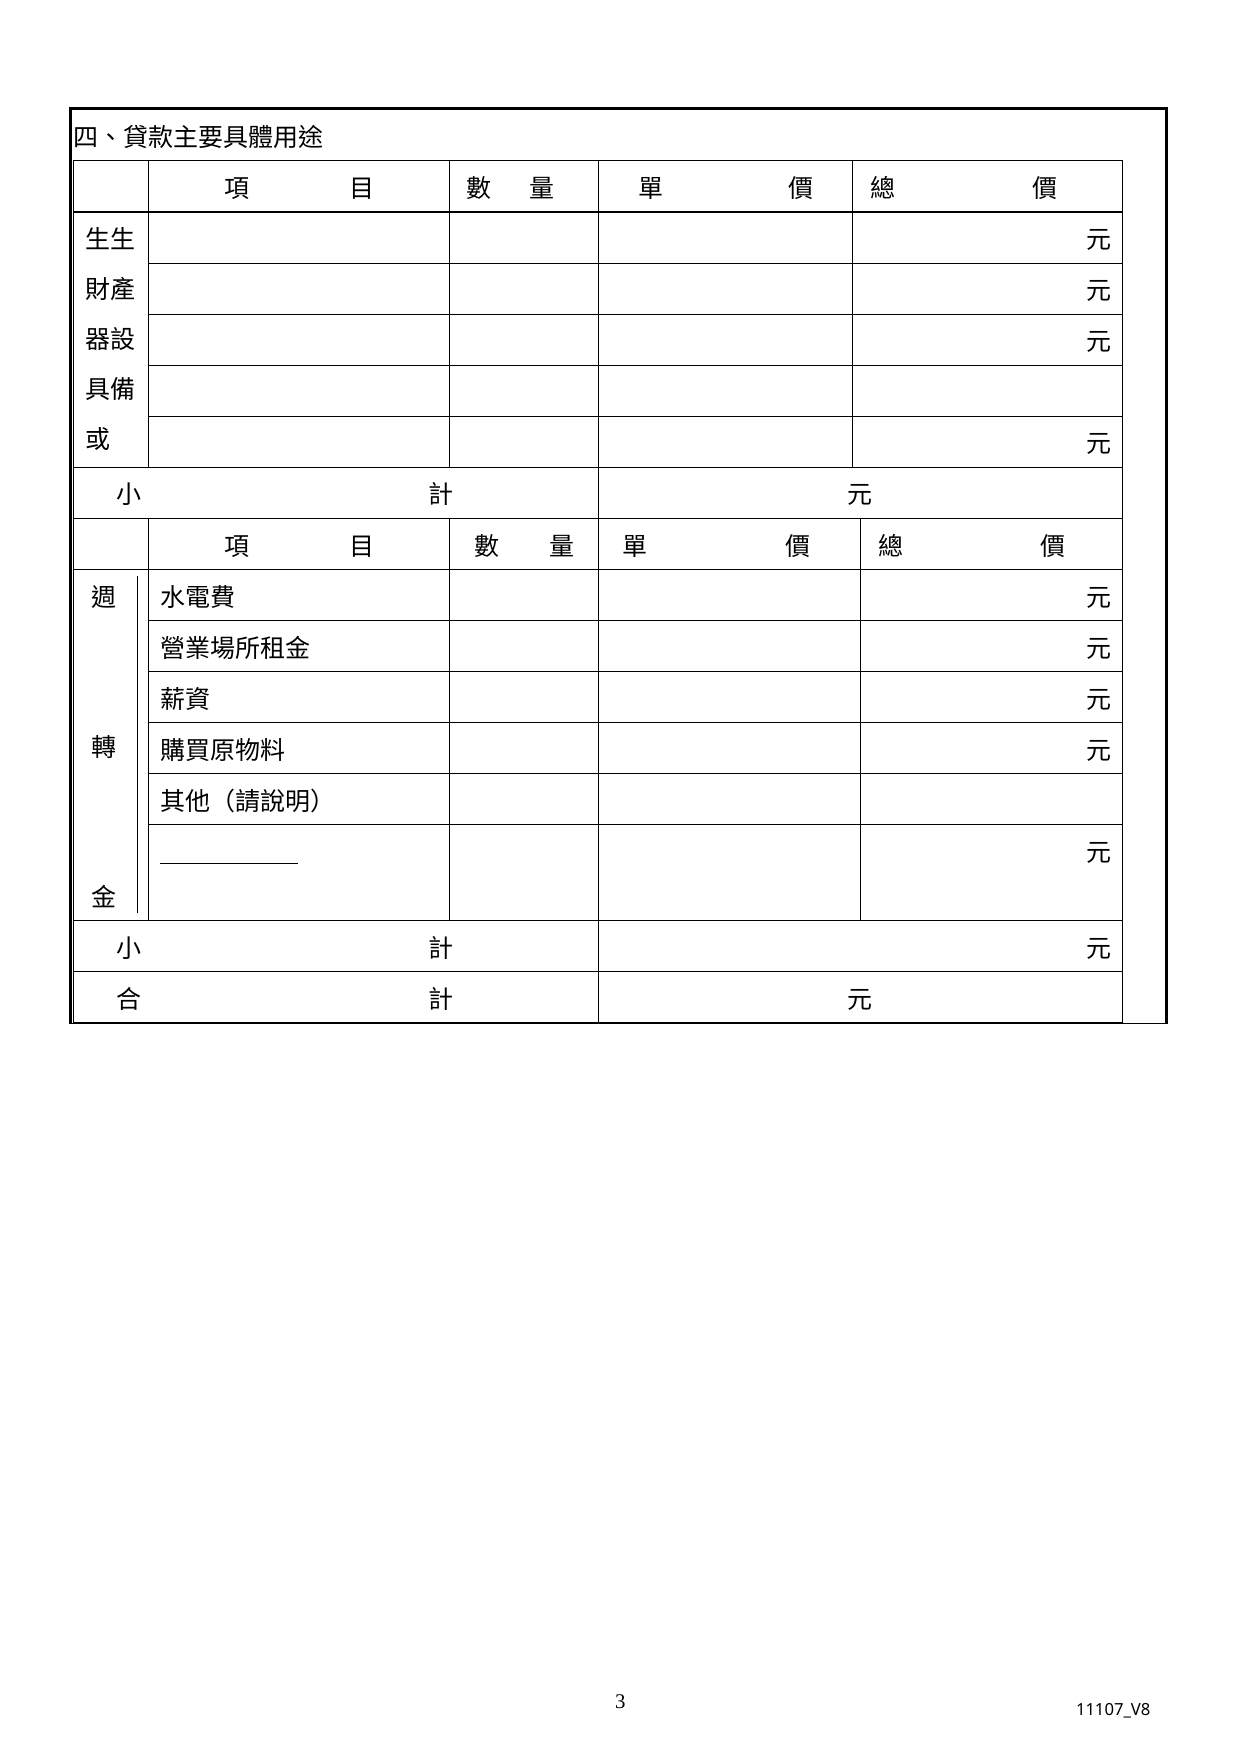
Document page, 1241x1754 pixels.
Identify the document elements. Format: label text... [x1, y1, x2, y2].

table_cell 元 [861, 621, 1122, 671]
table_cell [450, 417, 598, 467]
table_cell [74, 519, 148, 569]
table_cell 元 [853, 315, 1122, 364]
table_cell 元 [599, 972, 1122, 1022]
table_header 總 價 [853, 161, 1122, 211]
table_cell [149, 264, 449, 313]
table_header 單 價 [599, 161, 852, 211]
table_cell [599, 366, 852, 416]
table_cell [599, 264, 852, 313]
table_header 項 目 [149, 161, 449, 211]
table_cell [450, 570, 598, 620]
table_cell 元 [861, 825, 1122, 920]
table_cell [599, 570, 860, 620]
table_cell [861, 774, 1122, 824]
table_cell [149, 825, 449, 920]
table_cell 元 [861, 723, 1122, 773]
table_cell [149, 315, 449, 364]
table_cell 元 [861, 570, 1122, 620]
table_cell 小 計 [74, 468, 598, 518]
table_cell [599, 315, 852, 364]
table_cell [450, 213, 598, 262]
table_cell [450, 723, 598, 773]
table_cell [599, 825, 860, 920]
table_cell 元 [599, 468, 1122, 518]
table_cell 小 計 [74, 921, 598, 971]
table_cell 數 量 [450, 519, 598, 569]
table_cell [599, 723, 860, 773]
table_cell 元 [599, 921, 1122, 971]
table_cell 元 [853, 264, 1122, 313]
table_cell [149, 417, 449, 467]
table_cell [599, 621, 860, 671]
table_cell [599, 213, 852, 262]
table_cell [450, 315, 598, 364]
table_cell [599, 672, 860, 722]
table_cell 週 轉 金 [74, 570, 148, 920]
table_cell 四、貸款主要具體用途 [72, 110, 1165, 1023]
table_cell 薪資 [149, 672, 449, 722]
table_cell [450, 366, 598, 416]
table_cell [149, 213, 449, 262]
table_cell 合 計 [74, 972, 598, 1022]
table_cell [853, 366, 1122, 416]
table_cell [450, 825, 598, 920]
table_cell 元 [853, 213, 1122, 262]
table_cell 元 [861, 672, 1122, 722]
table_header [74, 161, 148, 211]
table_cell 元 [853, 417, 1122, 467]
table_cell 水電費 [149, 570, 449, 620]
table_cell 單 價 [599, 519, 860, 569]
table_cell 總 價 [861, 519, 1122, 569]
table_header 數 量 [450, 161, 598, 211]
table_cell 購買原物料 [149, 723, 449, 773]
table_cell [599, 417, 852, 467]
table_cell [149, 366, 449, 416]
table_cell [450, 672, 598, 722]
table_cell [599, 774, 860, 824]
table_cell 營業場所租金 [149, 621, 449, 671]
table_cell 項 目 [149, 519, 449, 569]
table_cell 其他（請說明） [149, 774, 449, 824]
table_cell [450, 621, 598, 671]
table_cell [450, 774, 598, 824]
table_cell [450, 264, 598, 313]
table_cell 生生 財產 器設 具備 或 [74, 213, 148, 467]
